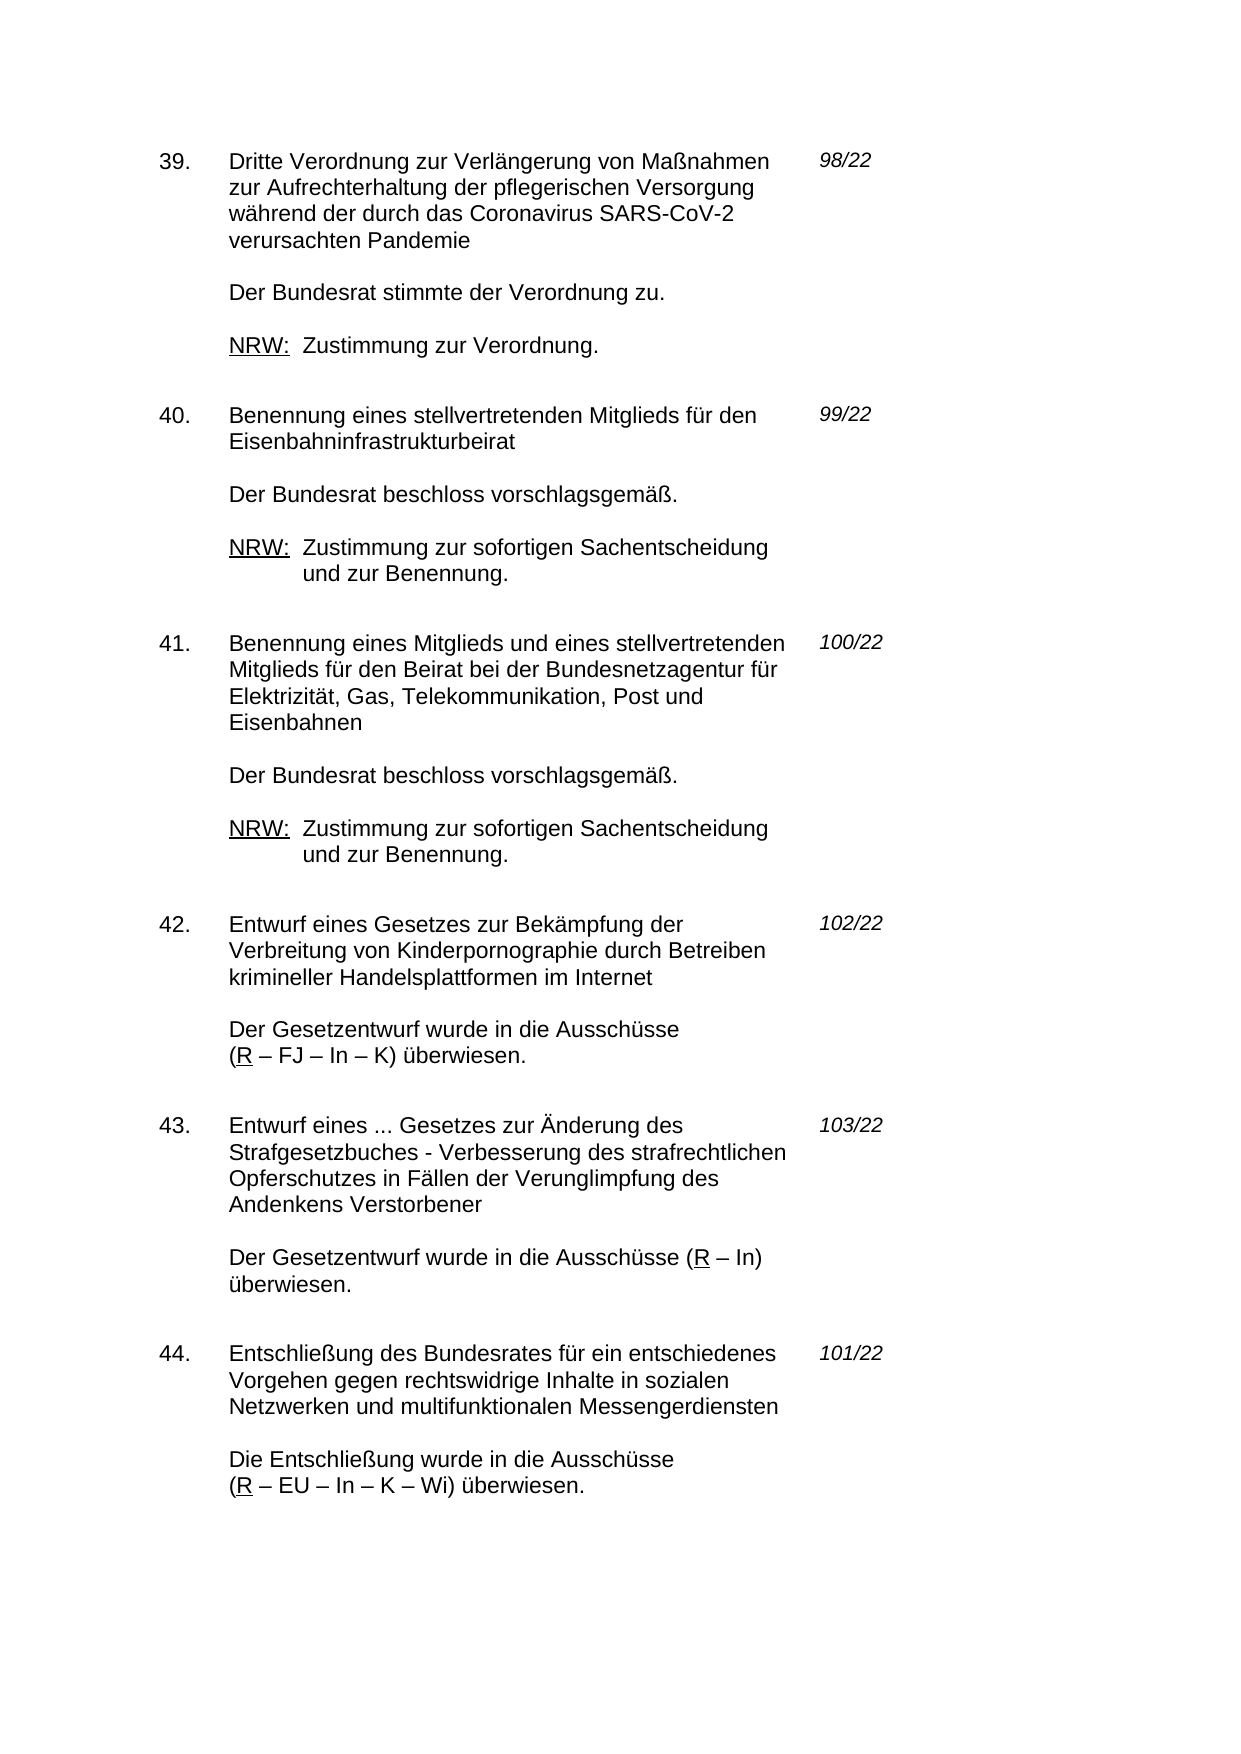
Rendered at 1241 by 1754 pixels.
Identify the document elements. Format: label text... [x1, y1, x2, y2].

table_cell 40. [148, 402, 217, 630]
table_cell Entwurf eines ... Gesetzes zur Änderung des Strafgesetzbuches - Verbesserung des strafrechtlichen Opferschutzes in Fällen der Verunglimpfung des Andenkens Verstorbener Der Gesetzentwurf wurde in die Ausschüsse (R – In) überwiesen. [217, 1113, 808, 1340]
table_cell 99/22 [808, 402, 960, 630]
table_cell 102/22 [808, 911, 960, 1112]
table_cell Dritte Verordnung zur Verlängerung von Maßnahmen zur Aufrechterhaltung der pflegerischen Versorgung während der durch das Coronavirus SARS-CoV-2 verursachten Pandemie Der Bundesrat stimmte der Verordnung zu. NRW: Zustimmung zur Verordnung. [217, 148, 808, 402]
table_cell 42. [148, 911, 217, 1112]
table_cell Entwurf eines Gesetzes zur Bekämpfung der Verbreitung von Kinderpornographie durch Betreiben krimineller Handelsplattformen im Internet Der Gesetzentwurf wurde in die Ausschüsse (R – FJ – In – K) überwiesen. [217, 911, 808, 1112]
table_cell 101/22 [808, 1340, 960, 1542]
table_cell 44. [148, 1340, 217, 1542]
table_cell 43. [148, 1113, 217, 1340]
table_cell Benennung eines Mitglieds und eines stellvertretenden Mitglieds für den Beirat bei der Bundesnetzagentur für Elektrizität, Gas, Telekommunikation, Post und Eisenbahnen Der Bundesrat beschloss vorschlagsgemäß. NRW: Zustimmung zur sofortigen Sachentscheidung und zur Benennung. [217, 630, 808, 911]
table_cell 39. [148, 148, 217, 402]
table_cell Benennung eines stellvertretenden Mitglieds für den Eisenbahninfrastrukturbeirat Der Bundesrat beschloss vorschlagsgemäß. NRW: Zustimmung zur sofortigen Sachentscheidung und zur Benennung. [217, 402, 808, 630]
table_cell 103/22 [808, 1113, 960, 1340]
table_cell 41. [148, 630, 217, 911]
table_cell Entschließung des Bundesrates für ein entschiedenes Vorgehen gegen rechtswidrige Inhalte in sozialen Netzwerken und multifunktionalen Messengerdiensten Die Entschließung wurde in die Ausschüsse (R – EU – In – K – Wi) überwiesen. [217, 1340, 808, 1542]
table_cell 100/22 [808, 630, 960, 911]
table_cell 98/22 [808, 148, 960, 402]
